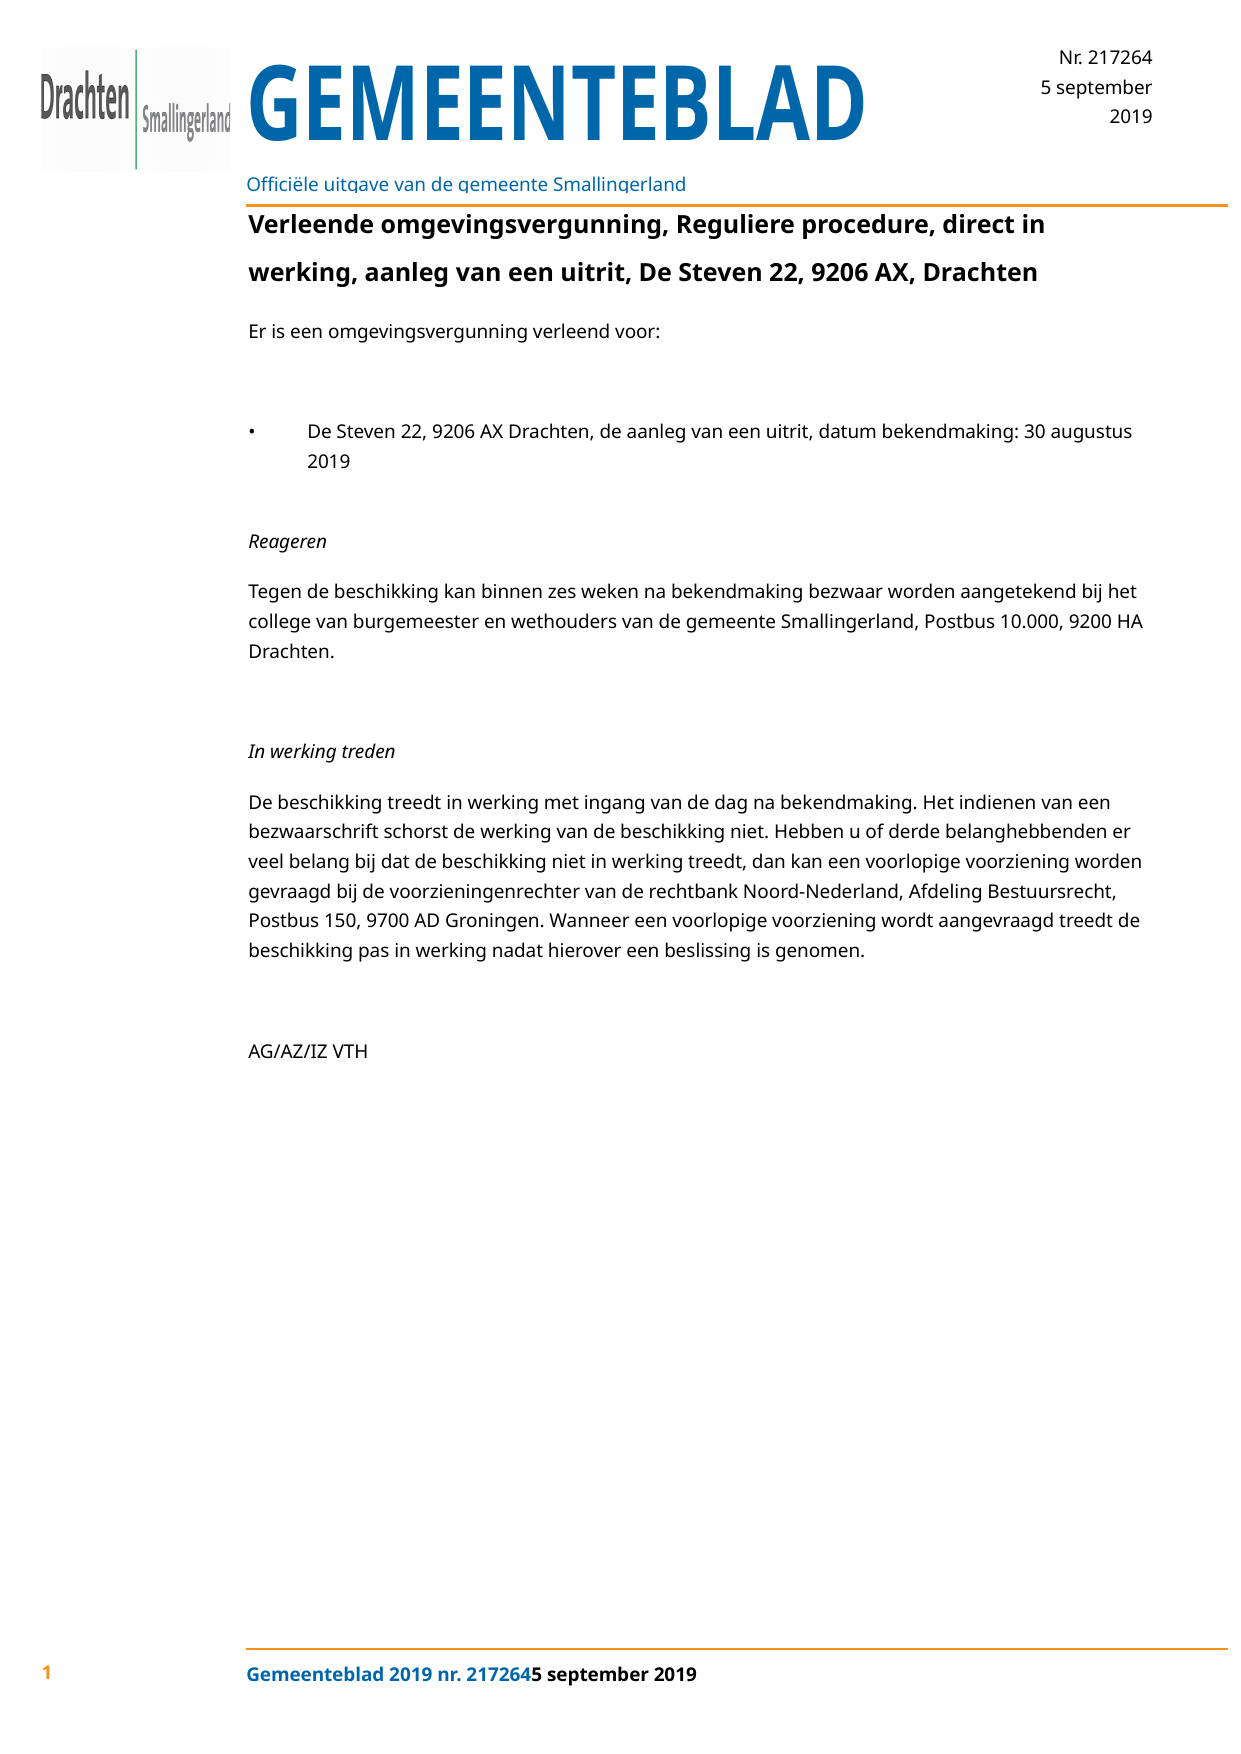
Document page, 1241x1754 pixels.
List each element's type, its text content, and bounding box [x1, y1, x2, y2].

list De Steven 22, 9206 AX Drachten, de aanleg van een uitrit, datum bekendmaking: 30 augustus 2019 [248, 419, 1152, 474]
picture [41, 47, 231, 172]
text Tegen de beschikking kan binnen zes weken na bekendmaking bezwaar worden aangetekend bij het college van burgemeester en wethouders van de gemeente Smallingerland, Postbus 10.000, 9200 HA Drachten. [248, 579, 1152, 664]
text De beschikking treedt in werking met ingang van de dag na bekendmaking. Het indienen van een bezwaarschrift schorst de werking van de beschikking niet. Hebben u of derde belanghebbenden er veel belang bij dat de beschikking niet in werking treedt, dan kan een voorlopige voorziening worden gevraagd bij de voorzieningenrechter van de rechtbank Noord-Nederland, Afdeling Bestuursrecht, Postbus 150, 9700 AD Groningen. Wanneer een voorlopige voorziening wordt aangevraagd treedt de beschikking pas in werking nadat hierover een beslissing is genomen. [248, 789, 1152, 963]
text AG/AZ/IZ VTH [248, 1038, 1152, 1064]
text Reageren [248, 528, 1152, 554]
text Er is een omgevingsvergunning verleend voor: [248, 318, 1152, 344]
text In werking treden [248, 739, 1152, 764]
text Verleende omgevingsvergunning, Reguliere procedure, direct in werking, aanleg van een uitrit, De Steven 22, 9206 AX, Drachten [248, 207, 1152, 288]
